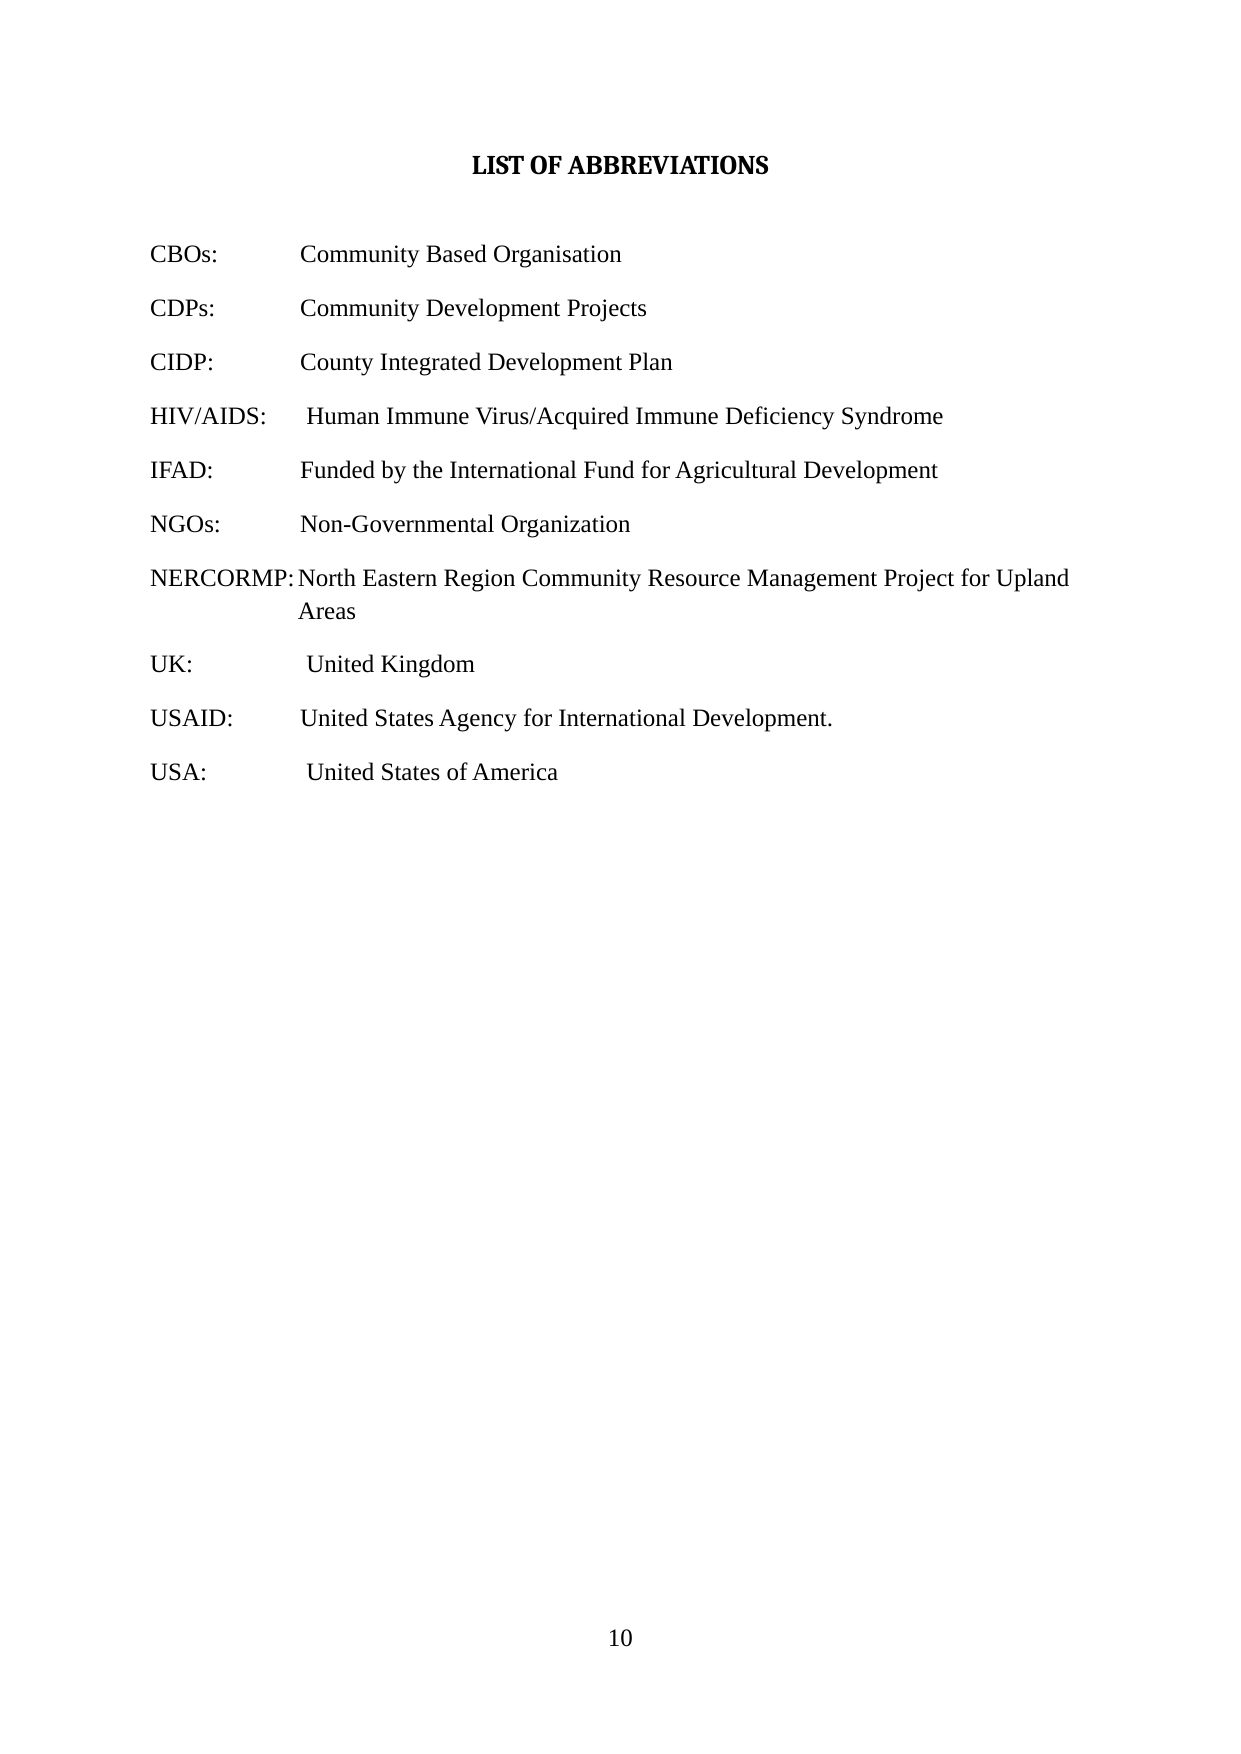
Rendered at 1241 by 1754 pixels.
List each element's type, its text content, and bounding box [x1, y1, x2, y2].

text HIV/AIDS: Human Immune Virus/Acquired Immune Deficiency Syndrome [150, 401, 1090, 430]
text CIDP: County Integrated Development Plan [150, 347, 1090, 376]
text USA: United States of America [150, 757, 1090, 786]
text UK: United Kingdom [150, 649, 1090, 678]
text CDPs: Community Development Projects [150, 293, 1090, 322]
text NGOs: Non-Governmental Organization [150, 509, 1090, 538]
text CBOs: Community Based Organisation [150, 239, 1090, 268]
subtitle LIST OF ABBREVIATIONS [150, 150, 1090, 181]
text IFAD: Funded by the International Fund for Agricultural Development [150, 455, 1090, 484]
text USAID: United States Agency for International Development. [150, 703, 1090, 732]
text NERCORMP: North Eastern Region Community Resource Management Project for Upland Areas [150, 563, 1090, 624]
